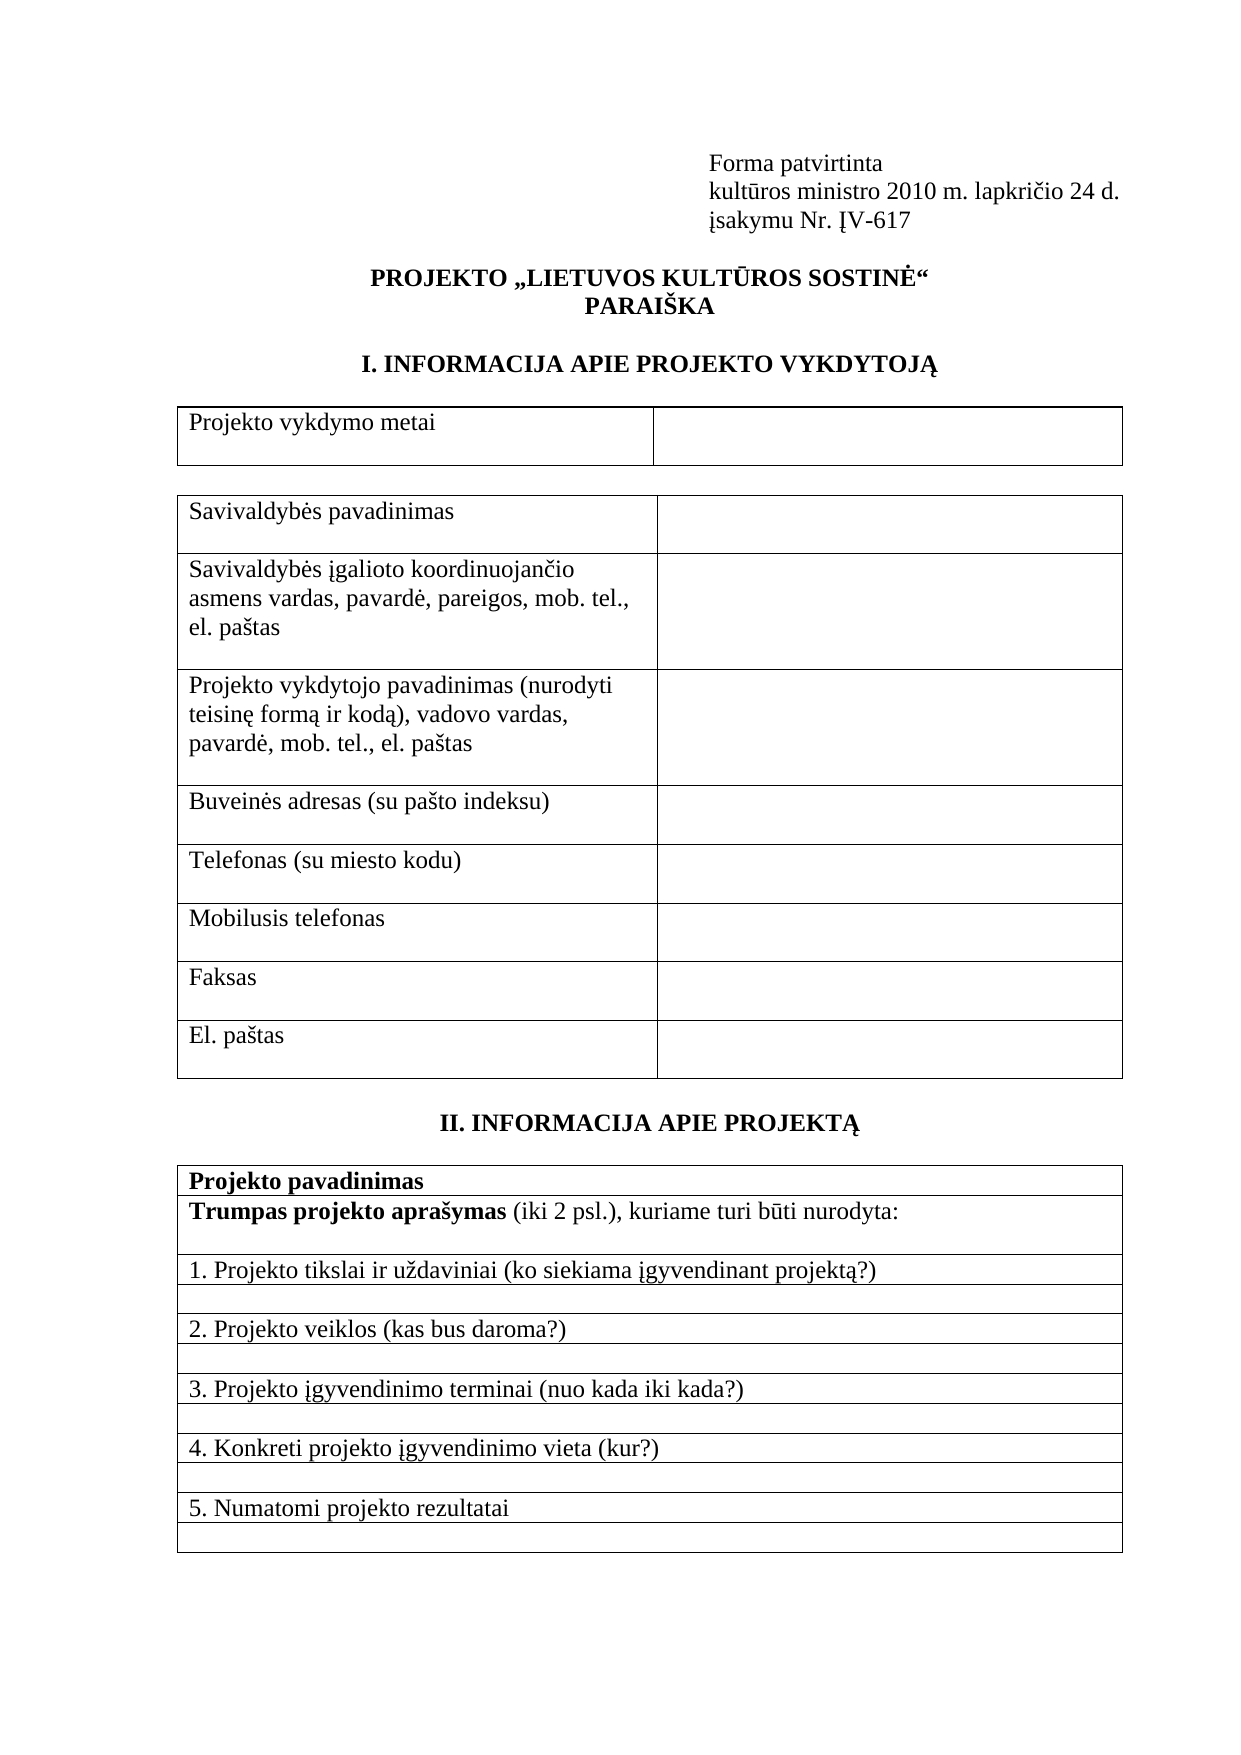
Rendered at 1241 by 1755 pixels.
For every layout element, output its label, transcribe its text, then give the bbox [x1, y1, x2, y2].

table_cell [178, 1463, 1122, 1492]
table_cell Savivaldybės įgalioto koordinuojančio asmens vardas, pavardė, pareigos, mob. tel., el. paštas [178, 554, 657, 669]
table_cell [658, 1021, 1122, 1078]
table_header Projekto pavadinimas [178, 1166, 1122, 1195]
table_cell [178, 1285, 1122, 1313]
table_header [654, 408, 1122, 465]
table_cell Trumpas projekto aprašymas (iki 2 psl.), kuriame turi būti nurodyta: [178, 1196, 1122, 1254]
text PROJEKTO „LIETUVOS KULTŪROS SOSTINĖ“ [177, 263, 1122, 291]
table_cell Projekto vykdytojo pavadinimas (nurodyti teisinę formą ir kodą), vadovo vardas, pavardė, mob. tel., el. paštas [178, 670, 657, 785]
text įsakymu Nr. ĮV-617 [177, 205, 1122, 234]
table_cell [178, 1404, 1122, 1432]
table_cell [658, 962, 1122, 1019]
text I. INFORMACIJA APIE PROJEKTO VYKDYTOJĄ [177, 349, 1122, 378]
table_cell 3. Projekto įgyvendinimo terminai (nuo kada iki kada?) [178, 1374, 1122, 1403]
table_cell 4. Konkreti projekto įgyvendinimo vieta (kur?) [178, 1434, 1122, 1462]
table_cell [178, 1344, 1122, 1373]
table_header [658, 496, 1122, 553]
table_cell Faksas [178, 962, 657, 1019]
table_cell [658, 845, 1122, 902]
table_cell Mobilusis telefonas [178, 904, 657, 961]
table_header Projekto vykdymo metai [178, 408, 653, 465]
table_header Savivaldybės pavadinimas [178, 496, 657, 553]
table_cell [178, 1523, 1122, 1552]
table_cell [658, 670, 1122, 785]
text II. INFORMACIJA APIE PROJEKTĄ [177, 1108, 1122, 1137]
table_cell 1. Projekto tikslai ir uždaviniai (ko siekiama įgyvendinant projektą?) [178, 1255, 1122, 1283]
table_cell 2. Projekto veiklos (kas bus daroma?) [178, 1314, 1122, 1343]
table_cell [658, 904, 1122, 961]
table_cell Buveinės adresas (su pašto indeksu) [178, 786, 657, 844]
table_cell 5. Numatomi projekto rezultatai [178, 1493, 1122, 1522]
text kultūros ministro 2010 m. lapkričio 24 d. [177, 176, 1122, 205]
table_cell Telefonas (su miesto kodu) [178, 845, 657, 902]
table_cell [658, 554, 1122, 669]
text Forma patvirtinta [177, 148, 1122, 176]
table_cell [658, 786, 1122, 844]
table_cell El. paštas [178, 1021, 657, 1078]
text PARAIŠKA [177, 291, 1122, 320]
